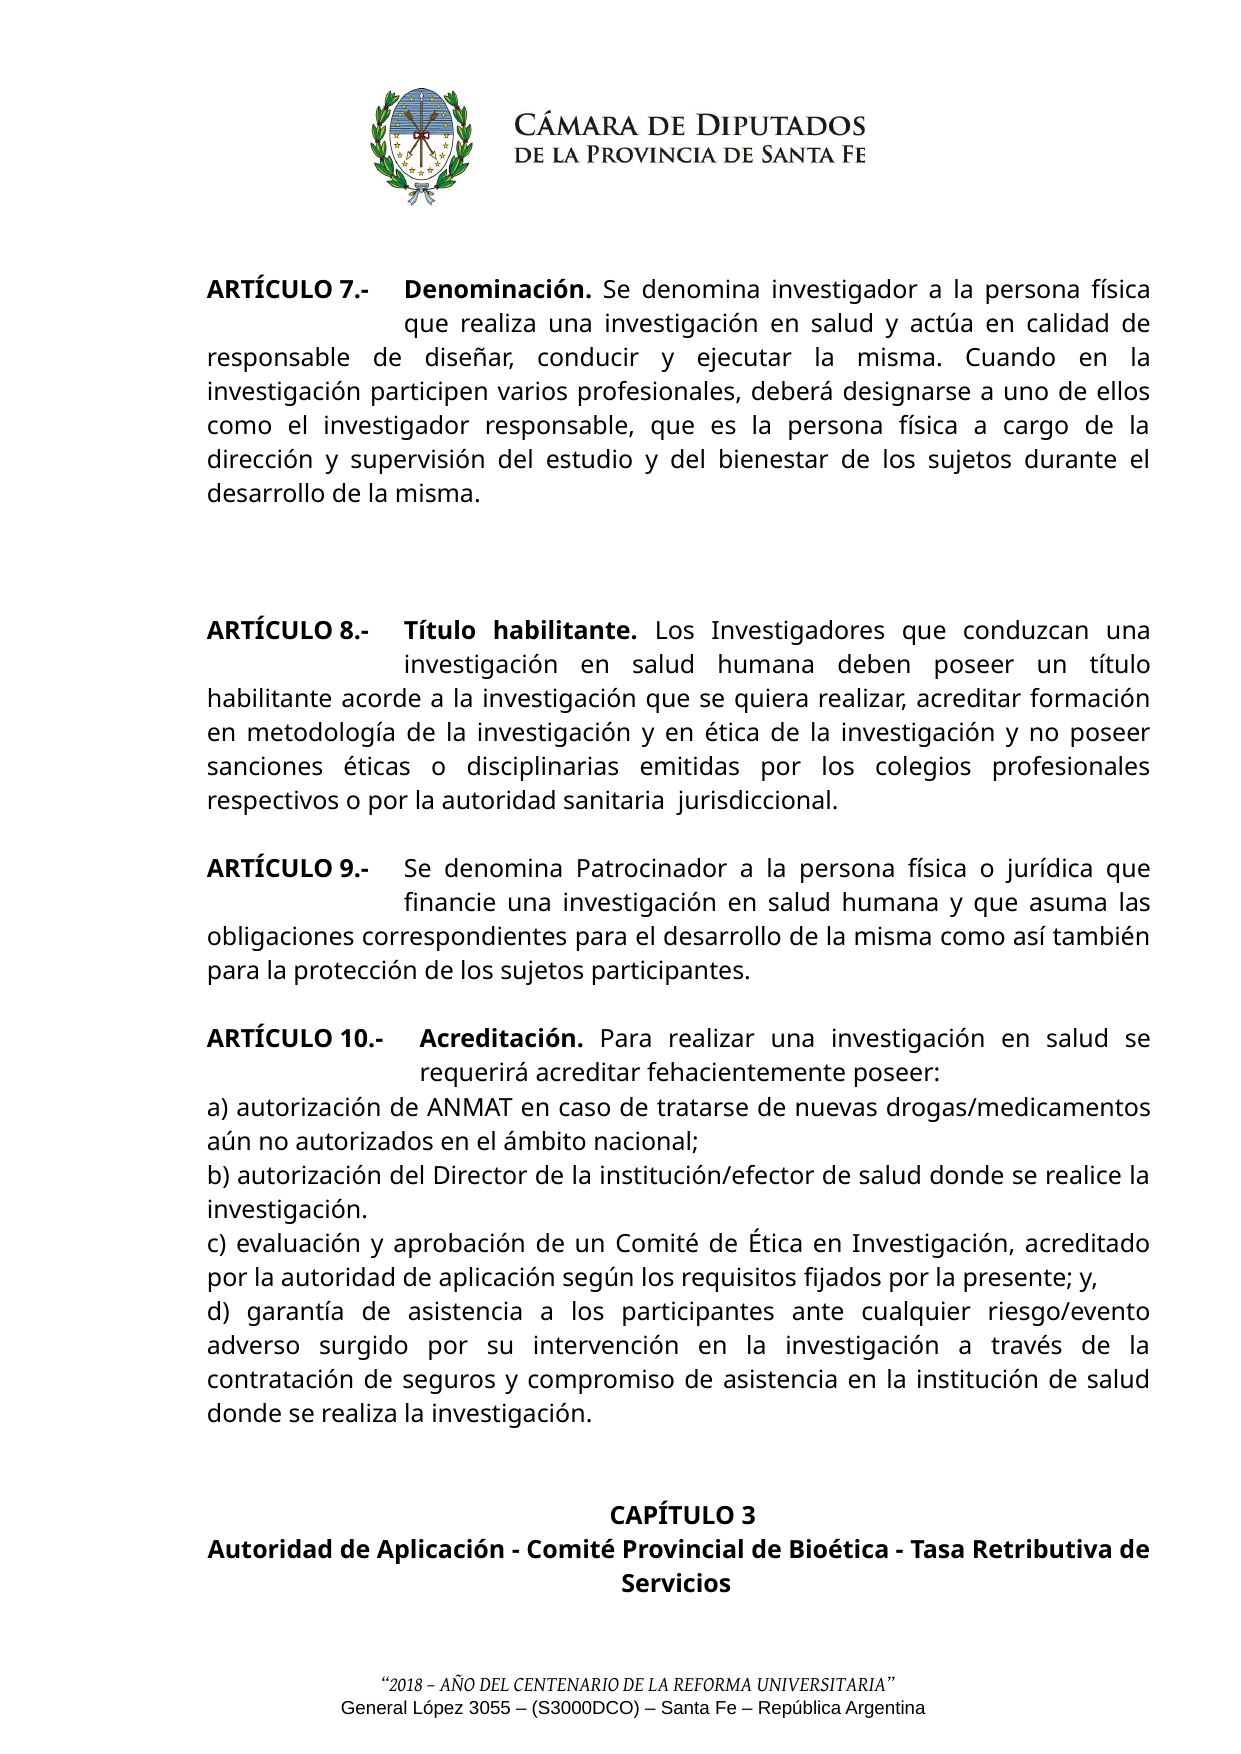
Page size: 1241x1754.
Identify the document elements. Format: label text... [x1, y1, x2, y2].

text Acreditación. Para realizar una investigación en salud se requerirá acreditar fehacientemente poseer: [207, 1021, 1152, 1089]
table_header ARTÍCULO 8.- [207, 612, 404, 663]
text CAPÍTULO 3 [207, 1498, 1152, 1532]
text Se denomina Patrocinador a la persona física o jurídica que financie una investigación en salud humana y que asuma las obligaciones correspondientes para el desarrollo de la misma como así también para la protección de los sujetos participantes. [207, 851, 1152, 987]
table_header ARTÍCULO 7.- [207, 272, 404, 322]
table_header ARTÍCULO 9.- [207, 851, 404, 901]
text Autoridad de Aplicación - Comité Provincial de Bioética - Tasa Retributiva de Servicios [207, 1532, 1152, 1600]
text b) autorización del Director de la institución/efector de salud donde se realice la investigación. [207, 1157, 1152, 1225]
text a) autorización de ANMAT en caso de tratarse de nuevas drogas/medicamentos aún no autorizados en el ámbito nacional; [207, 1089, 1152, 1157]
table_header ARTÍCULO 10.- [207, 1021, 419, 1071]
text d) garantía de asistencia a los participantes ante cualquier riesgo/evento adverso surgido por su intervención en la investigación a través de la contratación de seguros y compromiso de asistencia en la institución de salud donde se realiza la investigación. [207, 1293, 1152, 1430]
picture [370, 88, 866, 210]
text Denominación. Se denomina investigador a la persona física que realiza una investigación en salud y actúa en calidad de responsable de diseñar, conducir y ejecutar la misma. Cuando en la investigación participen varios profesionales, deberá designarse a uno de ellos como el investigador responsable, que es la persona física a cargo de la dirección y supervisión del estudio y del bienestar de los sujetos durante el desarrollo de la misma. [207, 272, 1152, 510]
text Título habilitante. Los Investigadores que conduzcan una investigación en salud humana deben poseer un título habilitante acorde a la investigación que se quiera realizar, acreditar formación en metodología de la investigación y en ética de la investigación y no poseer sanciones éticas o disciplinarias emitidas por los colegios profesionales respectivos o por la autoridad sanitaria jurisdiccional. [207, 612, 1152, 817]
text c) evaluación y aprobación de un Comité de Ética en Investigación, acreditado por la autoridad de aplicación según los requisitos ﬁjados por la presente; y, [207, 1225, 1152, 1293]
